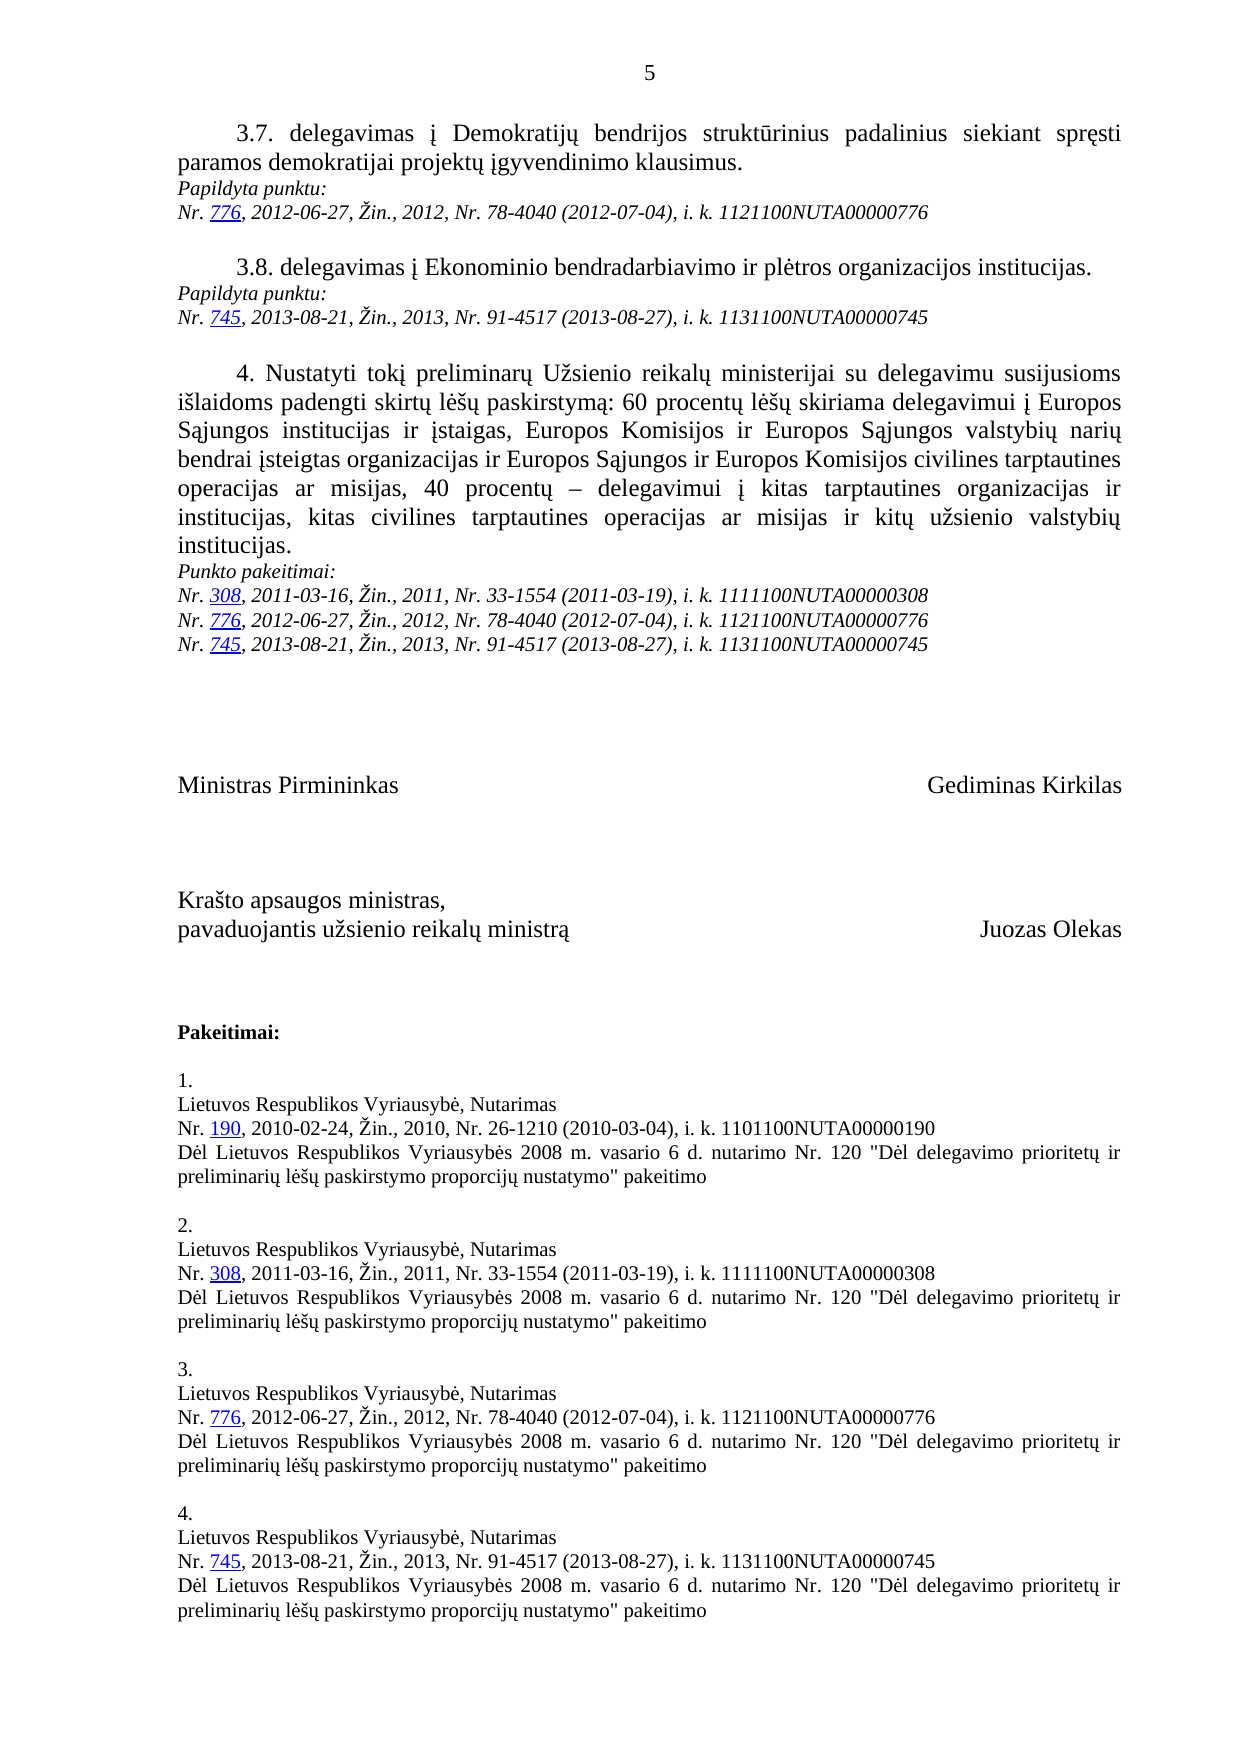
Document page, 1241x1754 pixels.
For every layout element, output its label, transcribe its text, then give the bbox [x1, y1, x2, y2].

text Pakeitimai: [177, 1020, 1122, 1044]
text Nr. 745, 2013-08-21, Žin., 2013, Nr. 91-4517 (2013-08-27), i. k. 1131100NUTA00000745 [177, 632, 1122, 656]
text Nr. 776, 2012-06-27, Žin., 2012, Nr. 78-4040 (2012-07-04), i. k. 1121100NUTA00000776 [177, 200, 1122, 224]
text Dėl Lietuvos Respublikos Vyriausybės 2008 m. vasario 6 d. nutarimo Nr. 120 "Dėl delegavimo prioritetų ir preliminarių lėšų paskirstymo proporcijų nustatymo" pakeitimo [177, 1573, 1122, 1622]
text Papildyta punktu: [177, 281, 1122, 305]
text Nr. 776, 2012-06-27, Žin., 2012, Nr. 78-4040 (2012-07-04), i. k. 1121100NUTA00000776 [177, 607, 1122, 632]
text Dėl Lietuvos Respublikos Vyriausybės 2008 m. vasario 6 d. nutarimo Nr. 120 "Dėl delegavimo prioritetų ir preliminarių lėšų paskirstymo proporcijų nustatymo" pakeitimo [177, 1285, 1122, 1333]
text Dėl Lietuvos Respublikos Vyriausybės 2008 m. vasario 6 d. nutarimo Nr. 120 "Dėl delegavimo prioritetų ir preliminarių lėšų paskirstymo proporcijų nustatymo" pakeitimo [177, 1429, 1122, 1477]
text Punkto pakeitimai: [177, 559, 1122, 583]
text 3.7. delegavimas į Demokratijų bendrijos struktūrinius padalinius siekiant spręsti paramos demokratijai projektų įgyvendinimo klausimus. [177, 118, 1122, 176]
text Nr. 745, 2013-08-21, Žin., 2013, Nr. 91-4517 (2013-08-27), i. k. 1131100NUTA00000745 [177, 305, 1122, 329]
text 2. [177, 1212, 1122, 1237]
text Ministras Pirmininkas Gediminas Kirkilas [177, 771, 1122, 799]
text Dėl Lietuvos Respublikos Vyriausybės 2008 m. vasario 6 d. nutarimo Nr. 120 "Dėl delegavimo prioritetų ir preliminarių lėšų paskirstymo proporcijų nustatymo" pakeitimo [177, 1140, 1122, 1188]
text 4. [177, 1501, 1122, 1525]
text Nr. 190, 2010-02-24, Žin., 2010, Nr. 26-1210 (2010-03-04), i. k. 1101100NUTA00000190 [177, 1116, 1122, 1140]
text 3. [177, 1357, 1122, 1381]
text Krašto apsaugos ministras, [177, 886, 1122, 914]
text Lietuvos Respublikos Vyriausybė, Nutarimas [177, 1237, 1122, 1261]
text 4. Nustatyti tokį preliminarų Užsienio reikalų ministerijai su delegavimu susijusioms išlaidoms padengti skirtų lėšų paskirstymą: 60 procentų lėšų skiriama delegavimui į Europos Sąjungos institucijas ir įstaigas, Europos Komisijos ir Europos Sąjungos valstybių narių bendrai įsteigtas organizacijas ir Europos Sąjungos ir Europos Komisijos civilines tarptautines operacijas ar misijas, 40 procentų – delegavimui į kitas tarptautines organizacijas ir institucijas, kitas civilines tarptautines operacijas ar misijas ir kitų užsienio valstybių institucijas. [177, 358, 1122, 559]
text Nr. 308, 2011-03-16, Žin., 2011, Nr. 33-1554 (2011-03-19), i. k. 1111100NUTA00000308 [177, 583, 1122, 607]
text Nr. 745, 2013-08-21, Žin., 2013, Nr. 91-4517 (2013-08-27), i. k. 1131100NUTA00000745 [177, 1549, 1122, 1573]
text Lietuvos Respublikos Vyriausybė, Nutarimas [177, 1525, 1122, 1549]
text Lietuvos Respublikos Vyriausybė, Nutarimas [177, 1092, 1122, 1116]
text Nr. 776, 2012-06-27, Žin., 2012, Nr. 78-4040 (2012-07-04), i. k. 1121100NUTA00000776 [177, 1405, 1122, 1429]
text 3.8. delegavimas į Ekonominio bendradarbiavimo ir plėtros organizacijos institucijas. [177, 252, 1122, 281]
text Papildyta punktu: [177, 176, 1122, 200]
text pavaduojantis užsienio reikalų ministrą Juozas Olekas [177, 914, 1122, 943]
text Nr. 308, 2011-03-16, Žin., 2011, Nr. 33-1554 (2011-03-19), i. k. 1111100NUTA00000308 [177, 1261, 1122, 1285]
text 1. [177, 1068, 1122, 1092]
text Lietuvos Respublikos Vyriausybė, Nutarimas [177, 1381, 1122, 1405]
